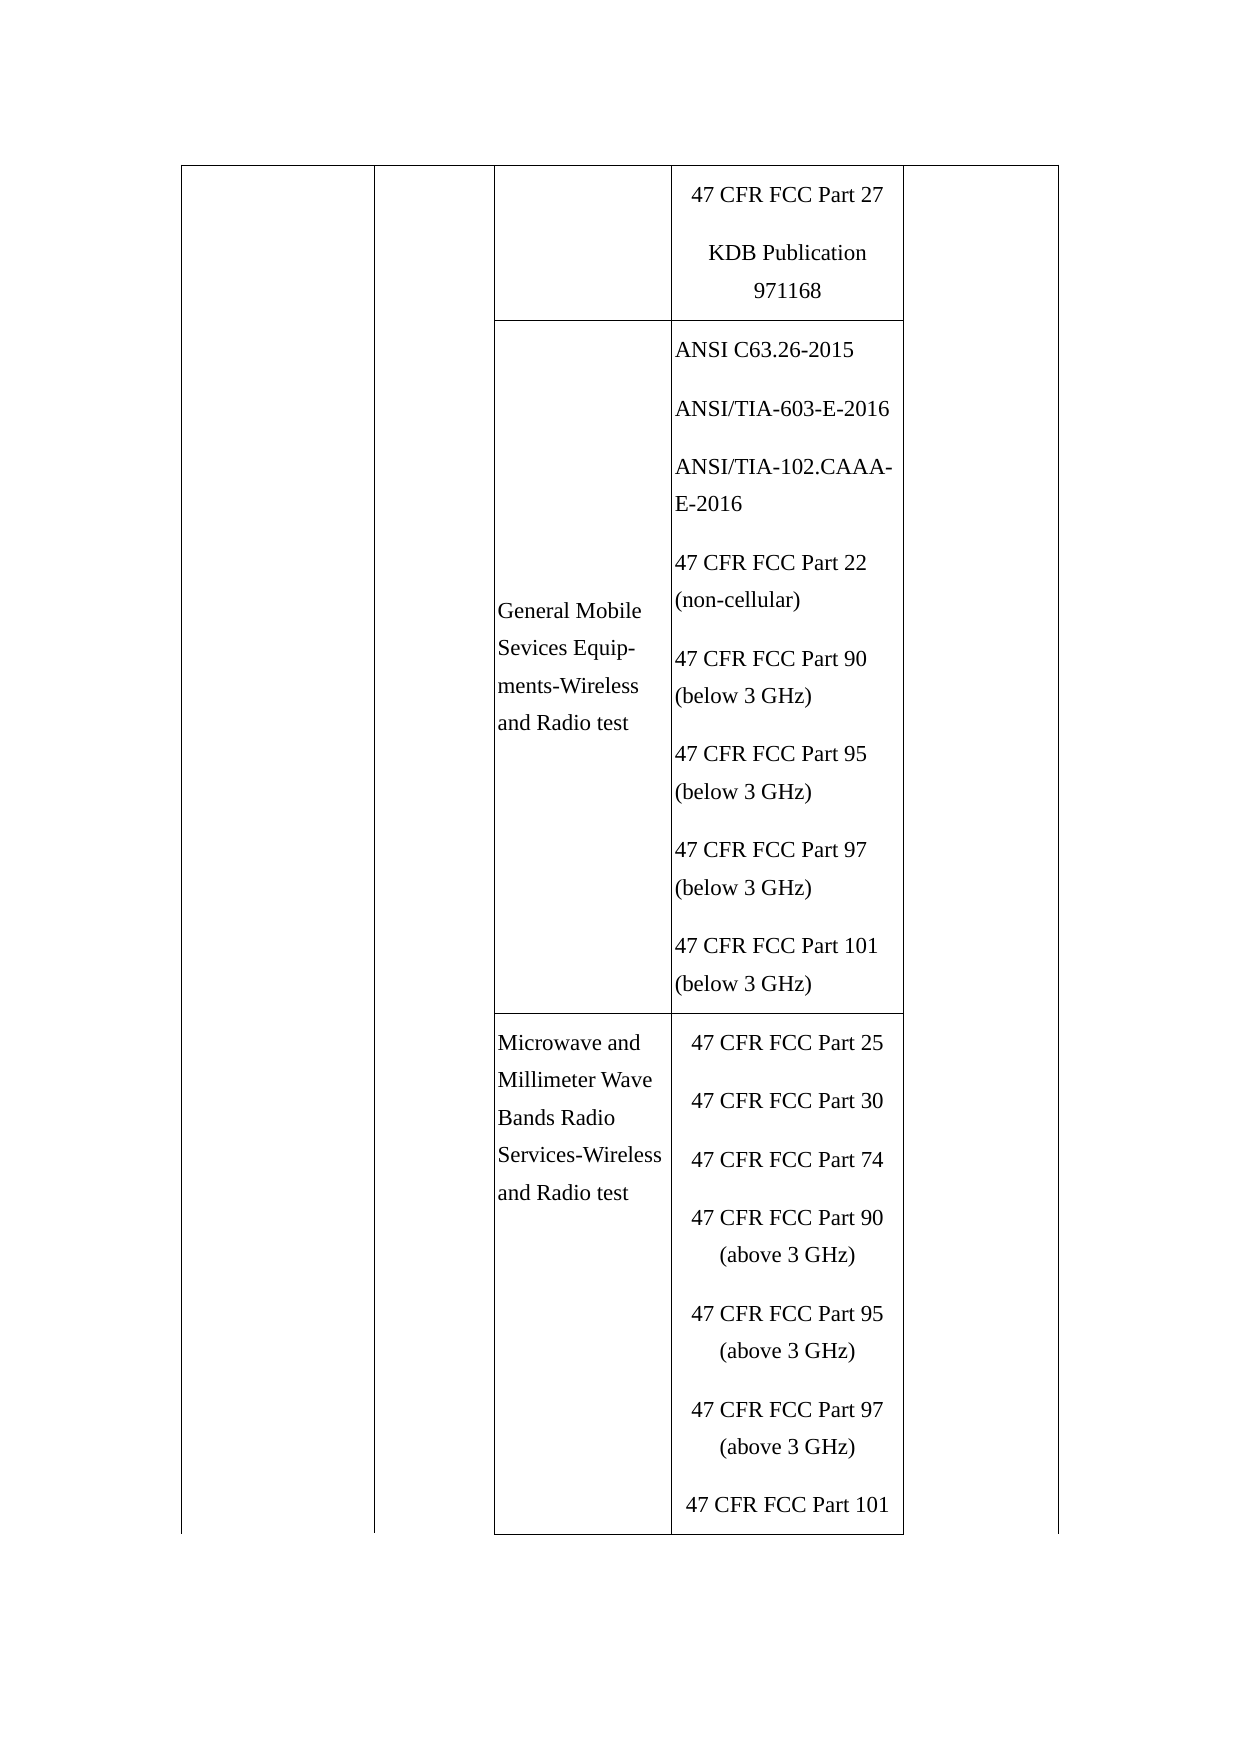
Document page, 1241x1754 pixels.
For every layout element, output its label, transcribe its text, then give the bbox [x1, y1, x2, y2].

table_cell [904, 166, 1058, 1534]
table_cell [182, 166, 374, 1534]
table_cell 47 CFR FCC Part 27 KDB Publication 971168 [672, 166, 903, 320]
table_cell ANSI C63.26-2015 ANSI/TIA-603-E-2016 ANSI/TIA-102.CAAA-E-2016 47 CFR FCC Part 22 (non-cellular) 47 CFR FCC Part 90 (below 3 GHz) 47 CFR FCC Part 95 (below 3 GHz) 47 CFR FCC Part 97 (below 3 GHz) 47 CFR FCC Part 101 (below 3 GHz) [672, 321, 903, 1012]
table_cell 47 CFR FCC Part 25 47 CFR FCC Part 30 47 CFR FCC Part 74 47 CFR FCC Part 90 (above 3 GHz) 47 CFR FCC Part 95 (above 3 GHz) 47 CFR FCC Part 97 (above 3 GHz) 47 CFR FCC Part 101 [672, 1014, 903, 1534]
table_cell [374, 166, 494, 1534]
table_cell General Mobile Sevices Equip-ments-Wireless and Radio test [495, 321, 671, 1012]
table_cell [495, 166, 671, 320]
table_cell Microwave and Millimeter Wave Bands Radio Services-Wireless and Radio test [495, 1014, 671, 1534]
